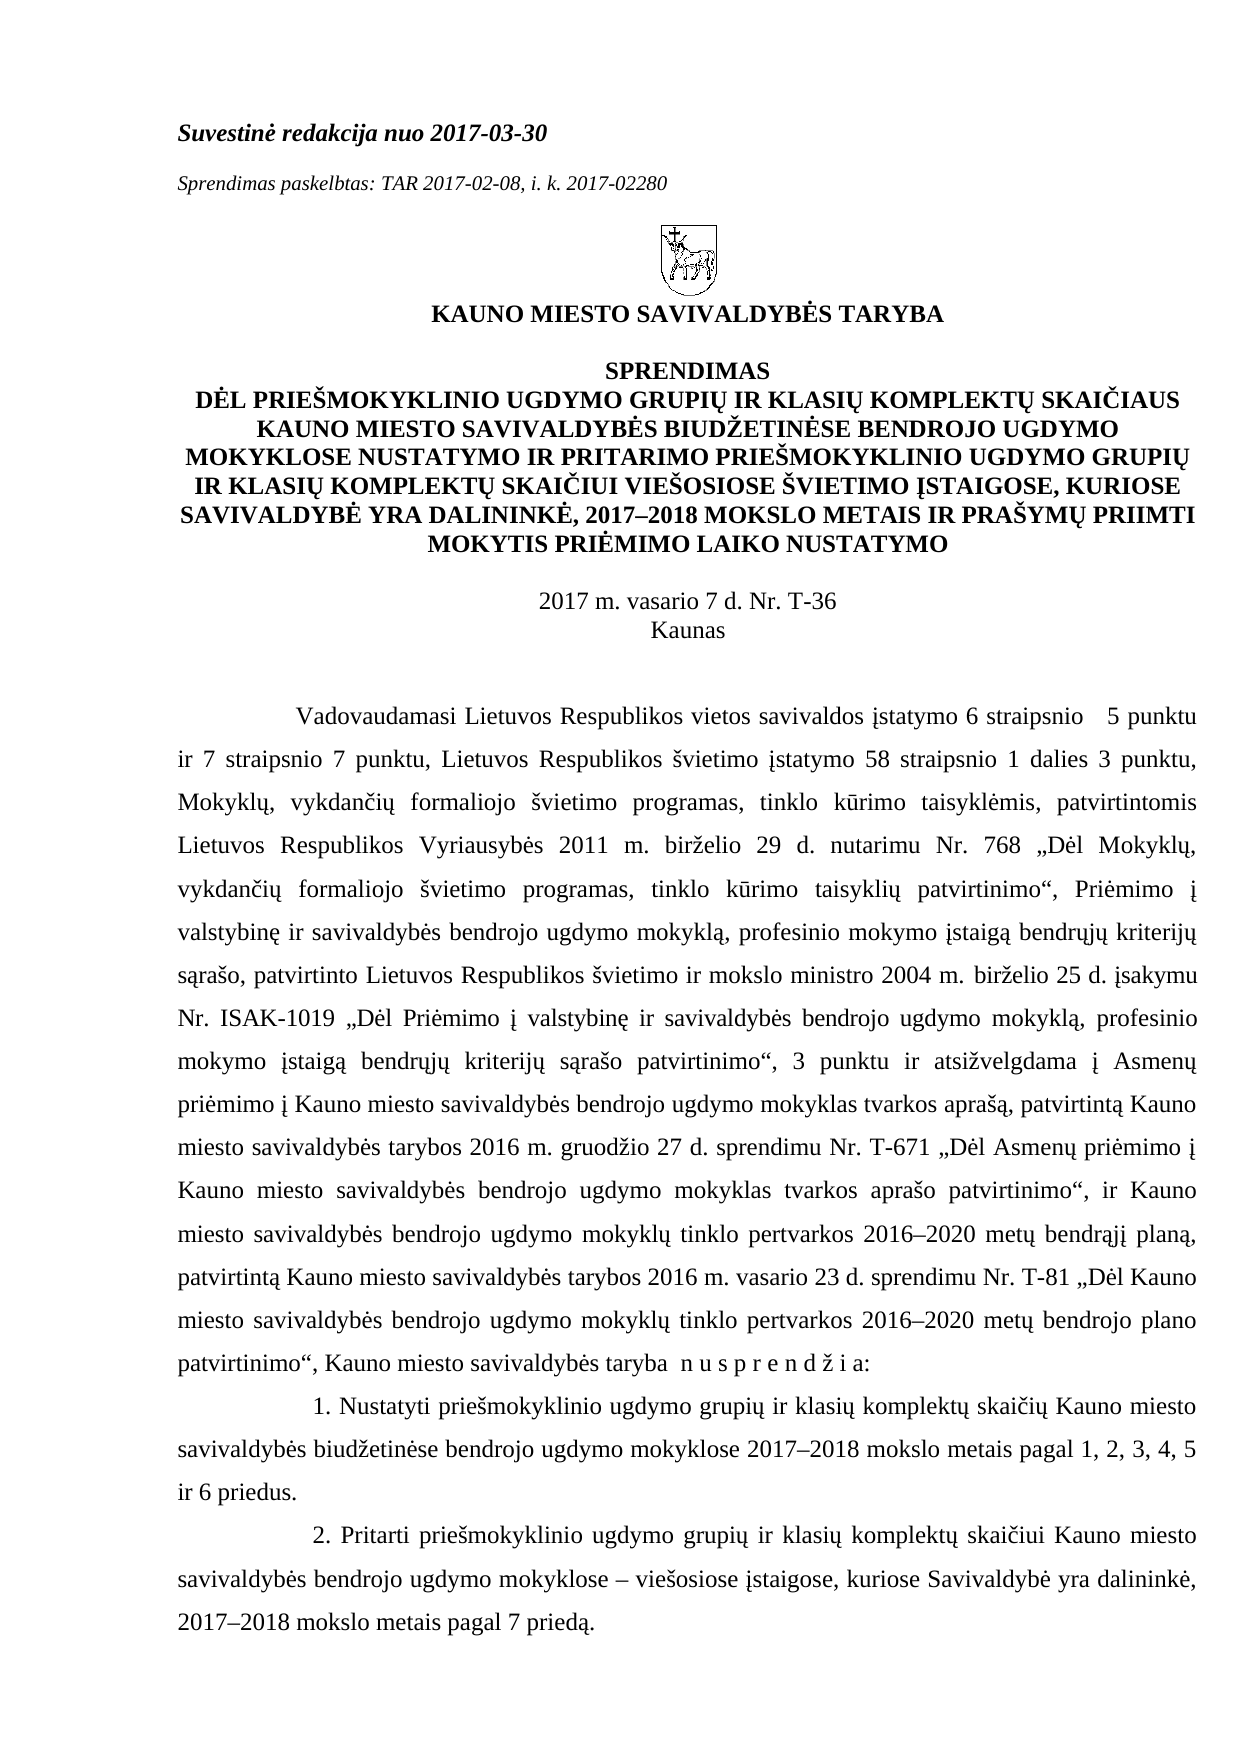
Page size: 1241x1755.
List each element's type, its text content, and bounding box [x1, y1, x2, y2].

text Sprendimas paskelbtas: TAR 2017-02-08, i. k. 2017-02280 [177, 171, 1198, 195]
text 1. Nustatyti priešmokyklinio ugdymo grupių ir klasių komplektų skaičių Kauno miesto savivaldybės biudžetinėse bendrojo ugdymo mokyklose 2017–2018 mokslo metais pagal 1, 2, 3, 4, 5 ir 6 priedus. [177, 1391, 1198, 1506]
text 2017 m. vasario 7 d. Nr. T-36 [177, 586, 1198, 615]
text Suvestinė redakcija nuo 2017-03-30 [177, 118, 1198, 147]
text Kaunas [178, 615, 1198, 644]
text KAUNO MIESTO SAVIVALDYBĖS TARYBA [177, 299, 1198, 327]
text Vadovaudamasi Lietuvos Respublikos vietos savivaldos įstatymo 6 straipsnio 5 punktu ir 7 straipsnio 7 punktu, Lietuvos Respublikos švietimo įstatymo 58 straipsnio 1 dalies 3 punktu, Mokyklų, vykdančių formaliojo švietimo programas, tinklo kūrimo taisyklėmis, patvirtintomis Lietuvos Respublikos Vyriausybės 2011 m. birželio 29 d. nutarimu Nr. 768 „Dėl Mokyklų, vykdančių formaliojo švietimo programas, tinklo kūrimo taisyklių patvirtinimo“, Priėmimo į valstybinę ir savivaldybės bendrojo ugdymo mokyklą, profesinio mokymo įstaigą bendrųjų kriterijų sąrašo, patvirtinto Lietuvos Respublikos švietimo ir mokslo ministro 2004 m. birželio 25 d. įsakymu Nr. ISAK-1019 „Dėl Priėmimo į valstybinę ir savivaldybės bendrojo ugdymo mokyklą, profesinio mokymo įstaigą bendrųjų kriterijų sąrašo patvirtinimo“, 3 punktu ir atsižvelgdama į Asmenų priėmimo į Kauno miesto savivaldybės bendrojo ugdymo mokyklas tvarkos aprašą, patvirtintą Kauno miesto savivaldybės tarybos 2016 m. gruodžio 27 d. sprendimu Nr. T-671 „Dėl Asmenų priėmimo į Kauno miesto savivaldybės bendrojo ugdymo mokyklas tvarkos aprašo patvirtinimo“, ir Kauno miesto savivaldybės bendrojo ugdymo mokyklų tinklo pertvarkos 2016–2020 metų bendrąjį planą, patvirtintą Kauno miesto savivaldybės tarybos 2016 m. vasario 23 d. sprendimu Nr. T-81 „Dėl Kauno miesto savivaldybės bendrojo ugdymo mokyklų tinklo pertvarkos 2016–2020 metų bendrojo plano patvirtinimo“, Kauno miesto savivaldybės taryba n u s p r e n d ž i a: [177, 701, 1198, 1377]
text SPRENDIMAS [177, 356, 1198, 385]
text 2. Pritarti priešmokyklinio ugdymo grupių ir klasių komplektų skaičiui Kauno miesto savivaldybės bendrojo ugdymo mokyklose – viešosiose įstaigose, kuriose Savivaldybė yra dalininkė, 2017–2018 mokslo metais pagal 7 priedą. [177, 1521, 1198, 1636]
text DĖL PRIEŠMOKYKLINIO UGDYMO GRUPIŲ IR KLASIŲ KOMPLEKTŲ SKAIČIAUS KAUNO MIESTO SAVIVALDYBĖS BIUDŽETINĖSE BENDROJO UGDYMO MOKYKLOSE NUSTATYMO IR PRITARIMO PRIEŠMOKYKLINIO UGDYMO GRUPIŲ IR KLASIŲ KOMPLEKTŲ SKAIČIUI VIEŠOSIOSE ŠVIETIMO ĮSTAIGOSE, KURIOSE SAVIVALDYBĖ YRA DALININKĖ, 2017–2018 MOKSLO METAIS IR PRAŠYMŲ PRIIMTI MOKYTIS PRIĖMIMO LAIKO NUSTATYMO [178, 385, 1198, 557]
